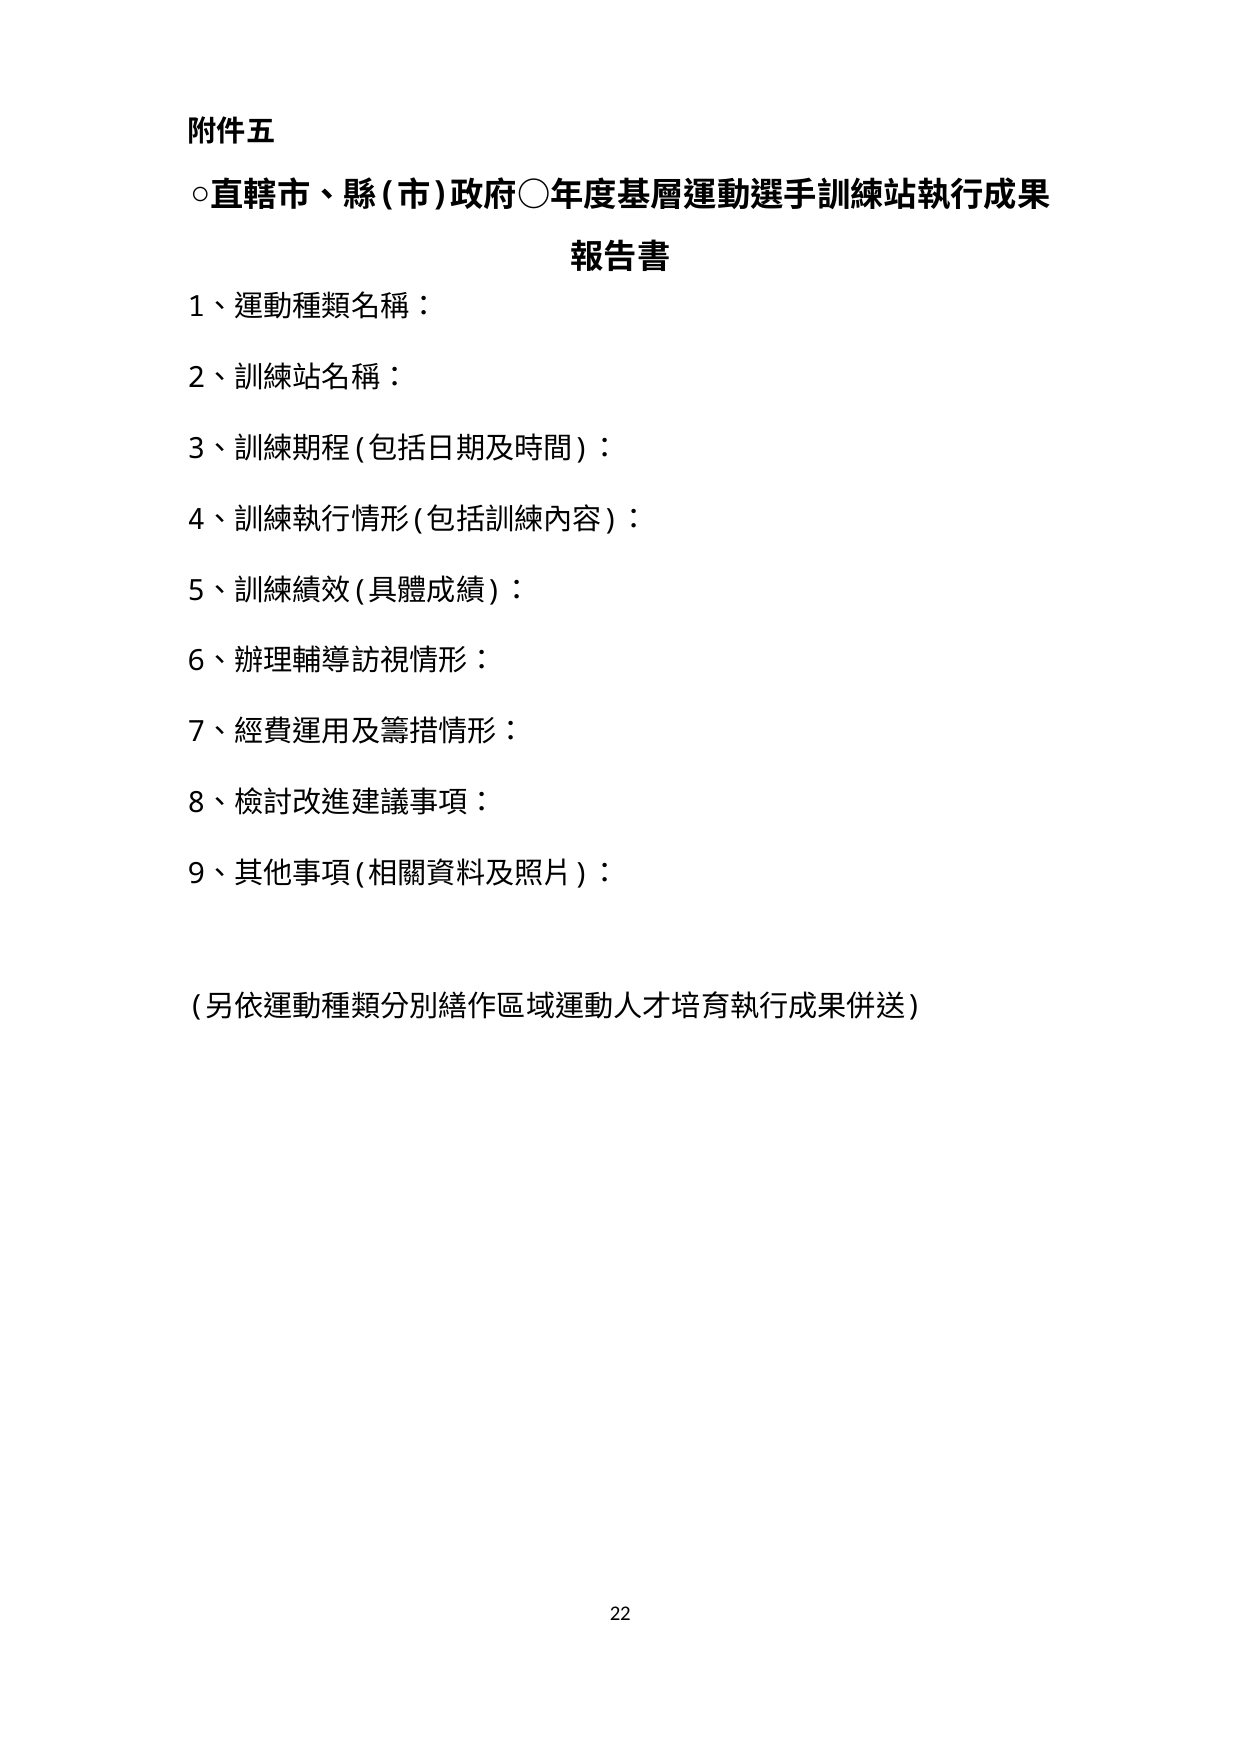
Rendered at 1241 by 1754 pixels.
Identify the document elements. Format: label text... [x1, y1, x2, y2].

text (另依運動種類分別繕作區域運動人才培育執行成果併送) [187, 962, 1053, 1025]
list 訓練績效(具體成績)： [187, 558, 1053, 610]
list 訓練期程(包括日期及時間)： [187, 417, 1053, 469]
list 經費運用及籌措情形： [187, 700, 1053, 752]
list 檢討改進建議事項： [187, 771, 1053, 823]
list 訓練執行情形(包括訓練內容)： [187, 487, 1053, 539]
list 運動種類名稱： [187, 275, 1053, 327]
text 附件五 [187, 87, 1053, 150]
list 其他事項(相關資料及照片)： [187, 842, 1053, 894]
list 訓練站名稱： [187, 346, 1053, 398]
list 辦理輔導訪視情形： [187, 629, 1053, 681]
text ○直轄市、縣(市)政府○年度基層運動選手訓練站執行成果報告書 [187, 150, 1053, 275]
